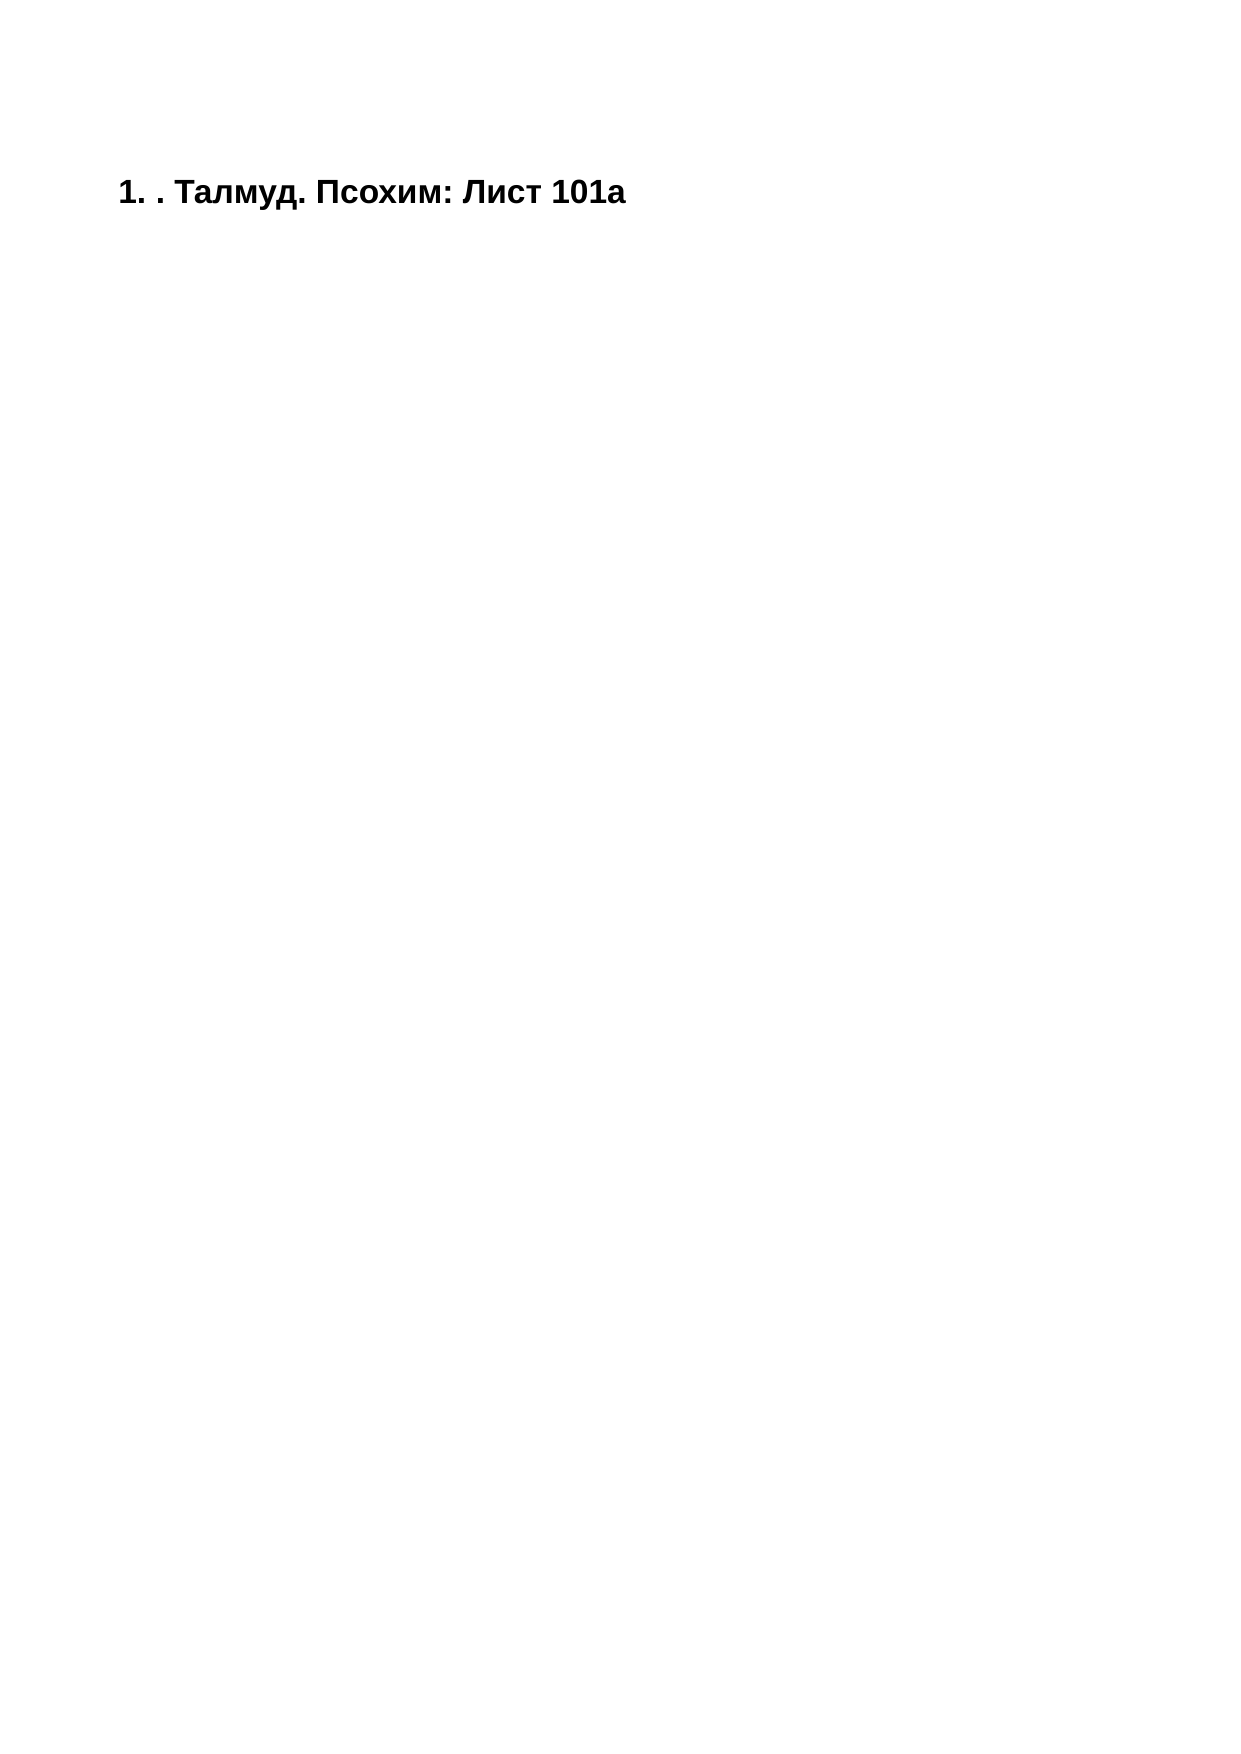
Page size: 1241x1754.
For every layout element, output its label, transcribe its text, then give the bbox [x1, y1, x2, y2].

subtitle . Талмуд. Псохим: Лист 101a [118, 147, 1122, 176]
